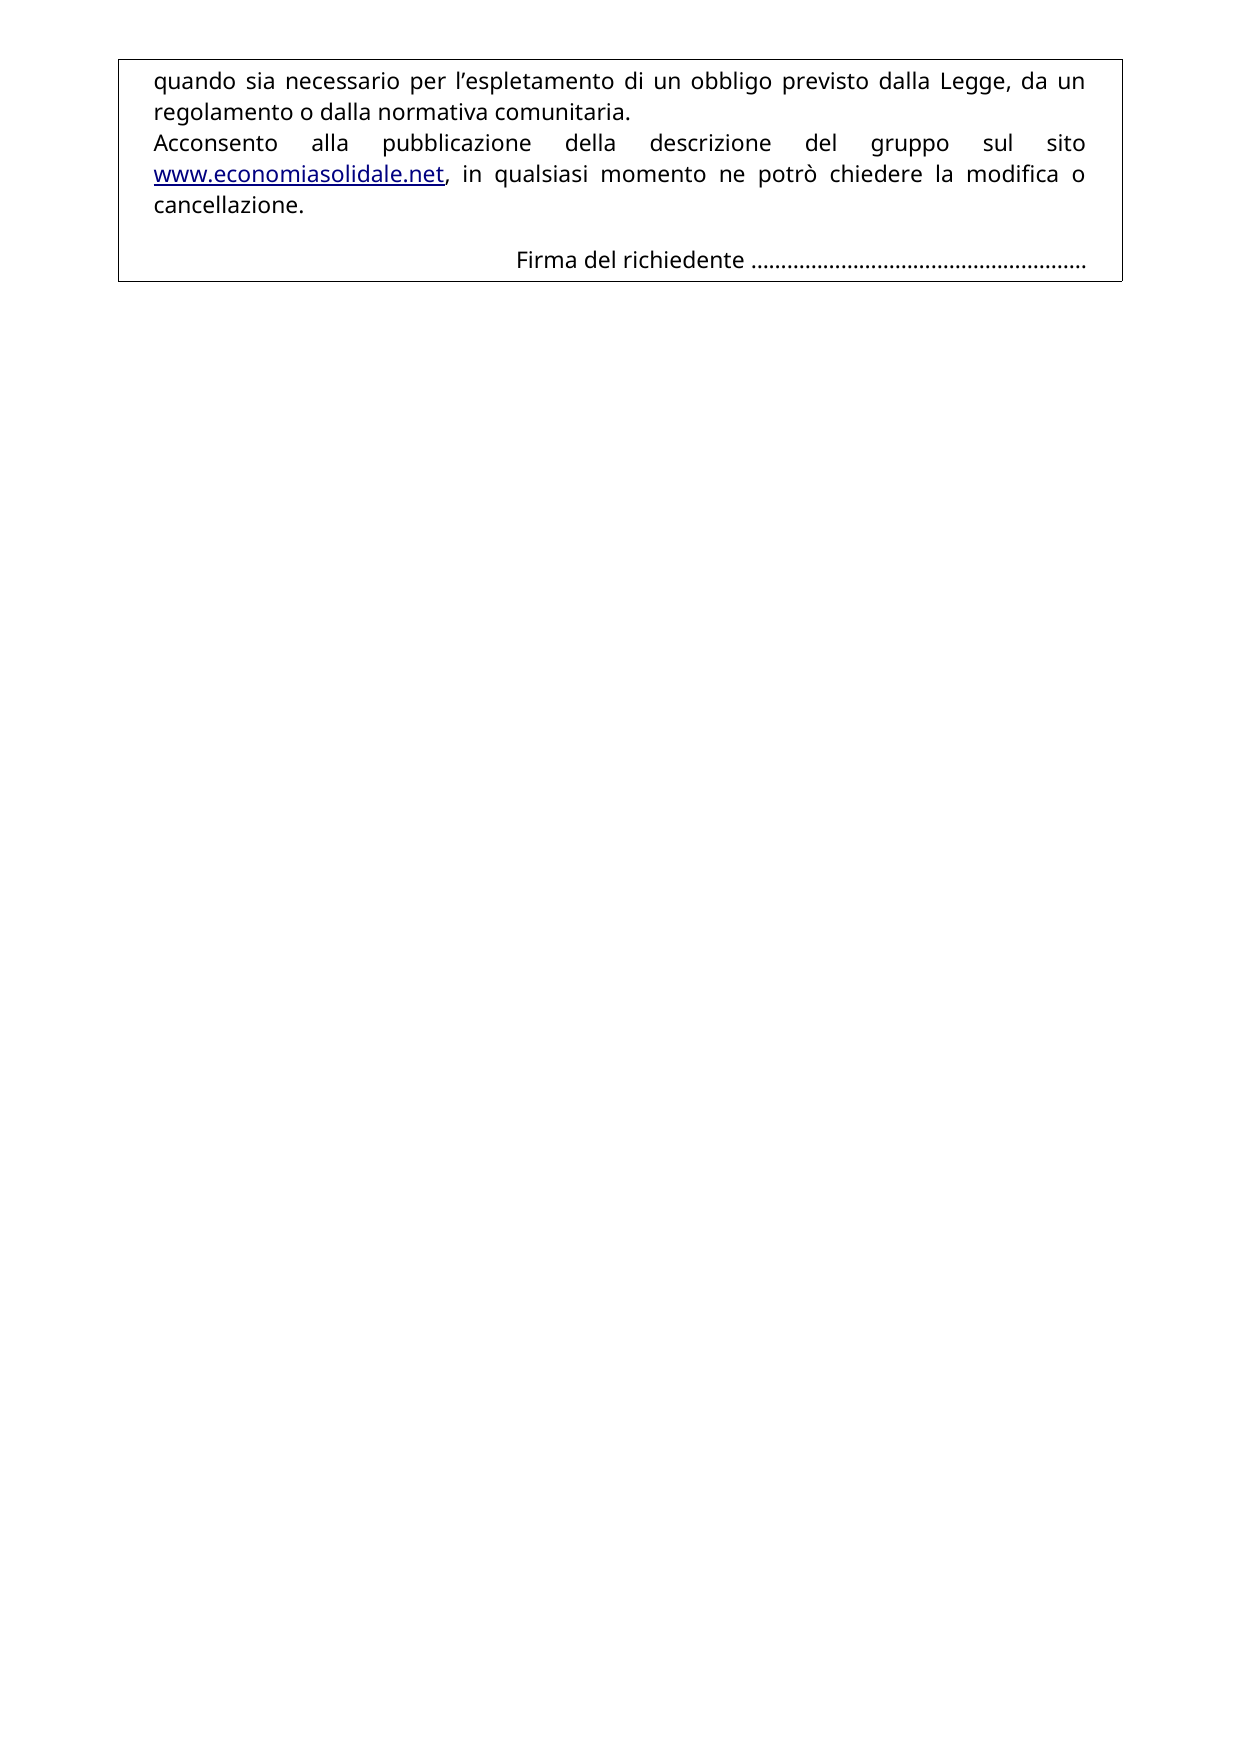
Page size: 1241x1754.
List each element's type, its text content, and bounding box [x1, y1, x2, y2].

table_cell quando sia necessario per l’espletamento di un obbligo previsto dalla Legge, da un regolamento o dalla normativa comunitaria. Acconsento alla pubblicazione della descrizione del gruppo sul sito www.economiasolidale.net, in qualsiasi momento ne potrò chiedere la modifica o cancellazione. Firma del richiedente ……………………………………………….. [119, 60, 1122, 281]
